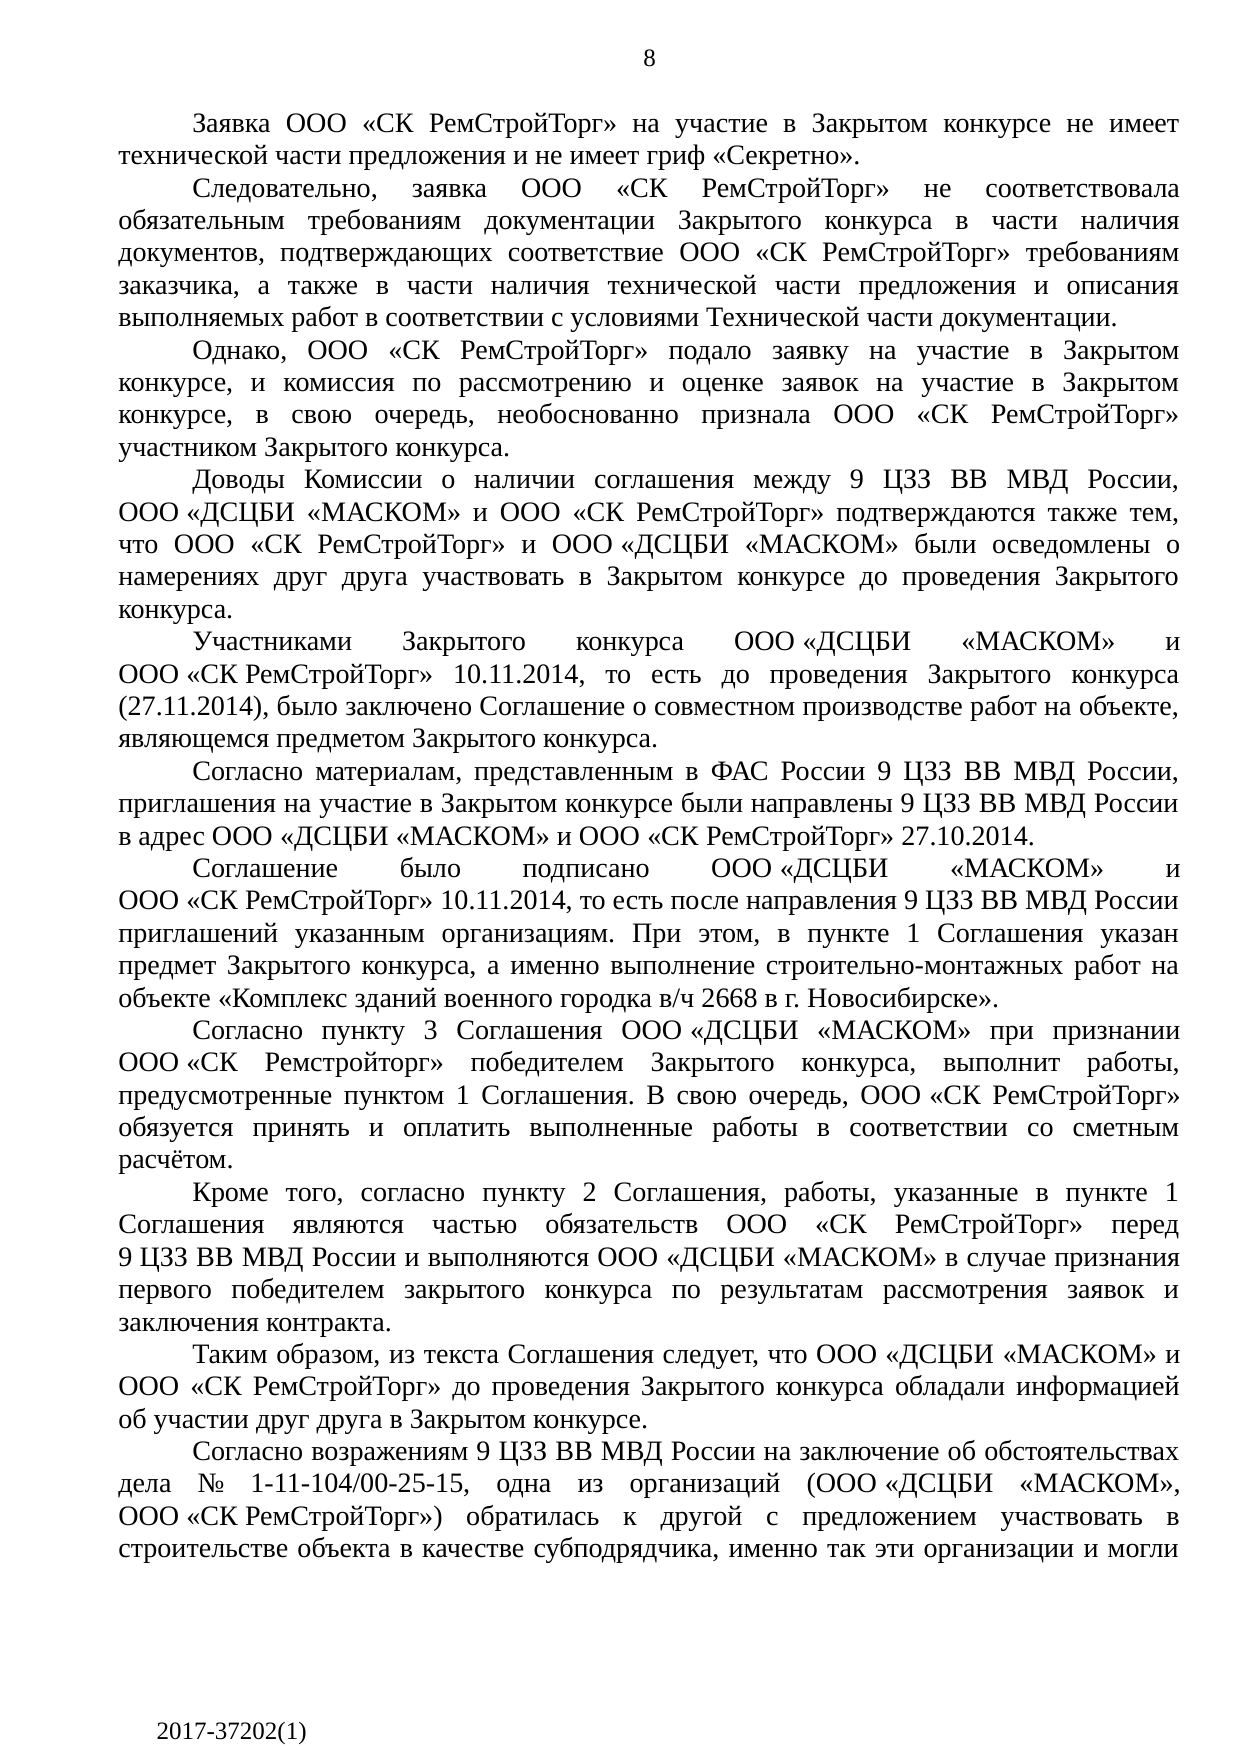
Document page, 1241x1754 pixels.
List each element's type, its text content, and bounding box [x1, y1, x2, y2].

text Согласно материалам, представленным в ФАС России 9 ЦЗЗ ВВ МВД России, приглашения на участие в Закрытом конкурсе были направлены 9 ЦЗЗ ВВ МВД России в адрес ООО «ДСЦБИ «МАСКОМ» и ООО «СК РемСтройТорг» 27.10.2014. [118, 754, 1181, 851]
text Кроме того, согласно пункту 2 Соглашения, работы, указанные в пункте 1 Соглашения являются частью обязательств ООО «СК РемСтройТорг» перед 9 ЦЗЗ ВВ МВД России и выполняются ООО «ДСЦБИ «МАСКОМ» в случае признания первого победителем закрытого конкурса по результатам рассмотрения заявок и заключения контракта. [118, 1175, 1181, 1337]
text Согласно пункту 3 Соглашения ООО «ДСЦБИ «МАСКОМ» при признании ООО «СК Ремстройторг» победителем Закрытого конкурса, выполнит работы, предусмотренные пунктом 1 Соглашения. В свою очередь, ООО «СК РемСтройТорг» обязуется принять и оплатить выполненные работы в соответствии со сметным расчётом. [118, 1013, 1181, 1175]
text Заявка ООО «СК РемСтройТорг» на участие в Закрытом конкурсе не имеет технической части предложения и не имеет гриф «Секретно». [118, 106, 1181, 171]
text Соглашение было подписано ООО «ДСЦБИ «МАСКОМ» и ООО «СК РемСтройТорг» 10.11.2014, то есть после направления 9 ЦЗЗ ВВ МВД России приглашений указанным организациям. При этом, в пункте 1 Соглашения указан предмет Закрытого конкурса, а именно выполнение строительно-монтажных работ на объекте «Комплекс зданий военного городка в/ч 2668 в г. Новосибирске». [118, 851, 1181, 1013]
text Однако, ООО «СК РемСтройТорг» подало заявку на участие в Закрытом конкурсе, и комиссия по рассмотрению и оценке заявок на участие в Закрытом конкурсе, в свою очередь, необоснованно признала ООО «СК РемСтройТорг» участником Закрытого конкурса. [118, 333, 1181, 462]
text Следовательно, заявка ООО «СК РемСтройТорг» не соответствовала обязательным требованиям документации Закрытого конкурса в части наличия документов, подтверждающих соответствие ООО «СК РемСтройТорг» требованиям заказчика, а также в части наличия технической части предложения и описания выполняемых работ в соответствии с условиями Технической части документации. [118, 171, 1181, 333]
text Согласно возражениям 9 ЦЗЗ ВВ МВД России на заключение об обстоятельствах дела № 1-11-104/00-25-15, одна из организаций (ООО «ДСЦБИ «МАСКОМ», ООО «СК РемСтройТорг») обратилась к другой с предложением участвовать в строительстве объекта в качестве субподрядчика, именно так эти организации и могли [118, 1434, 1181, 1564]
text Доводы Комиссии о наличии соглашения между 9 ЦЗЗ ВВ МВД России, ООО «ДСЦБИ «МАСКОМ» и ООО «СК РемСтройТорг» подтверждаются также тем, что ООО «СК РемСтройТорг» и ООО «ДСЦБИ «МАСКОМ» были осведомлены о намерениях друг друга участвовать в Закрытом конкурсе до проведения Закрытого конкурса. [118, 462, 1181, 624]
text Таким образом, из текста Соглашения следует, что ООО «ДСЦБИ «МАСКОМ» и ООО «СК РемСтройТорг» до проведения Закрытого конкурса обладали информацией об участии друг друга в Закрытом конкурсе. [118, 1337, 1181, 1434]
text Участниками Закрытого конкурса ООО «ДСЦБИ «МАСКОМ» и ООО «СК РемСтройТорг» 10.11.2014, то есть до проведения Закрытого конкурса (27.11.2014), было заключено Соглашение о совместном производстве работ на объекте, являющемся предметом Закрытого конкурса. [118, 624, 1181, 754]
